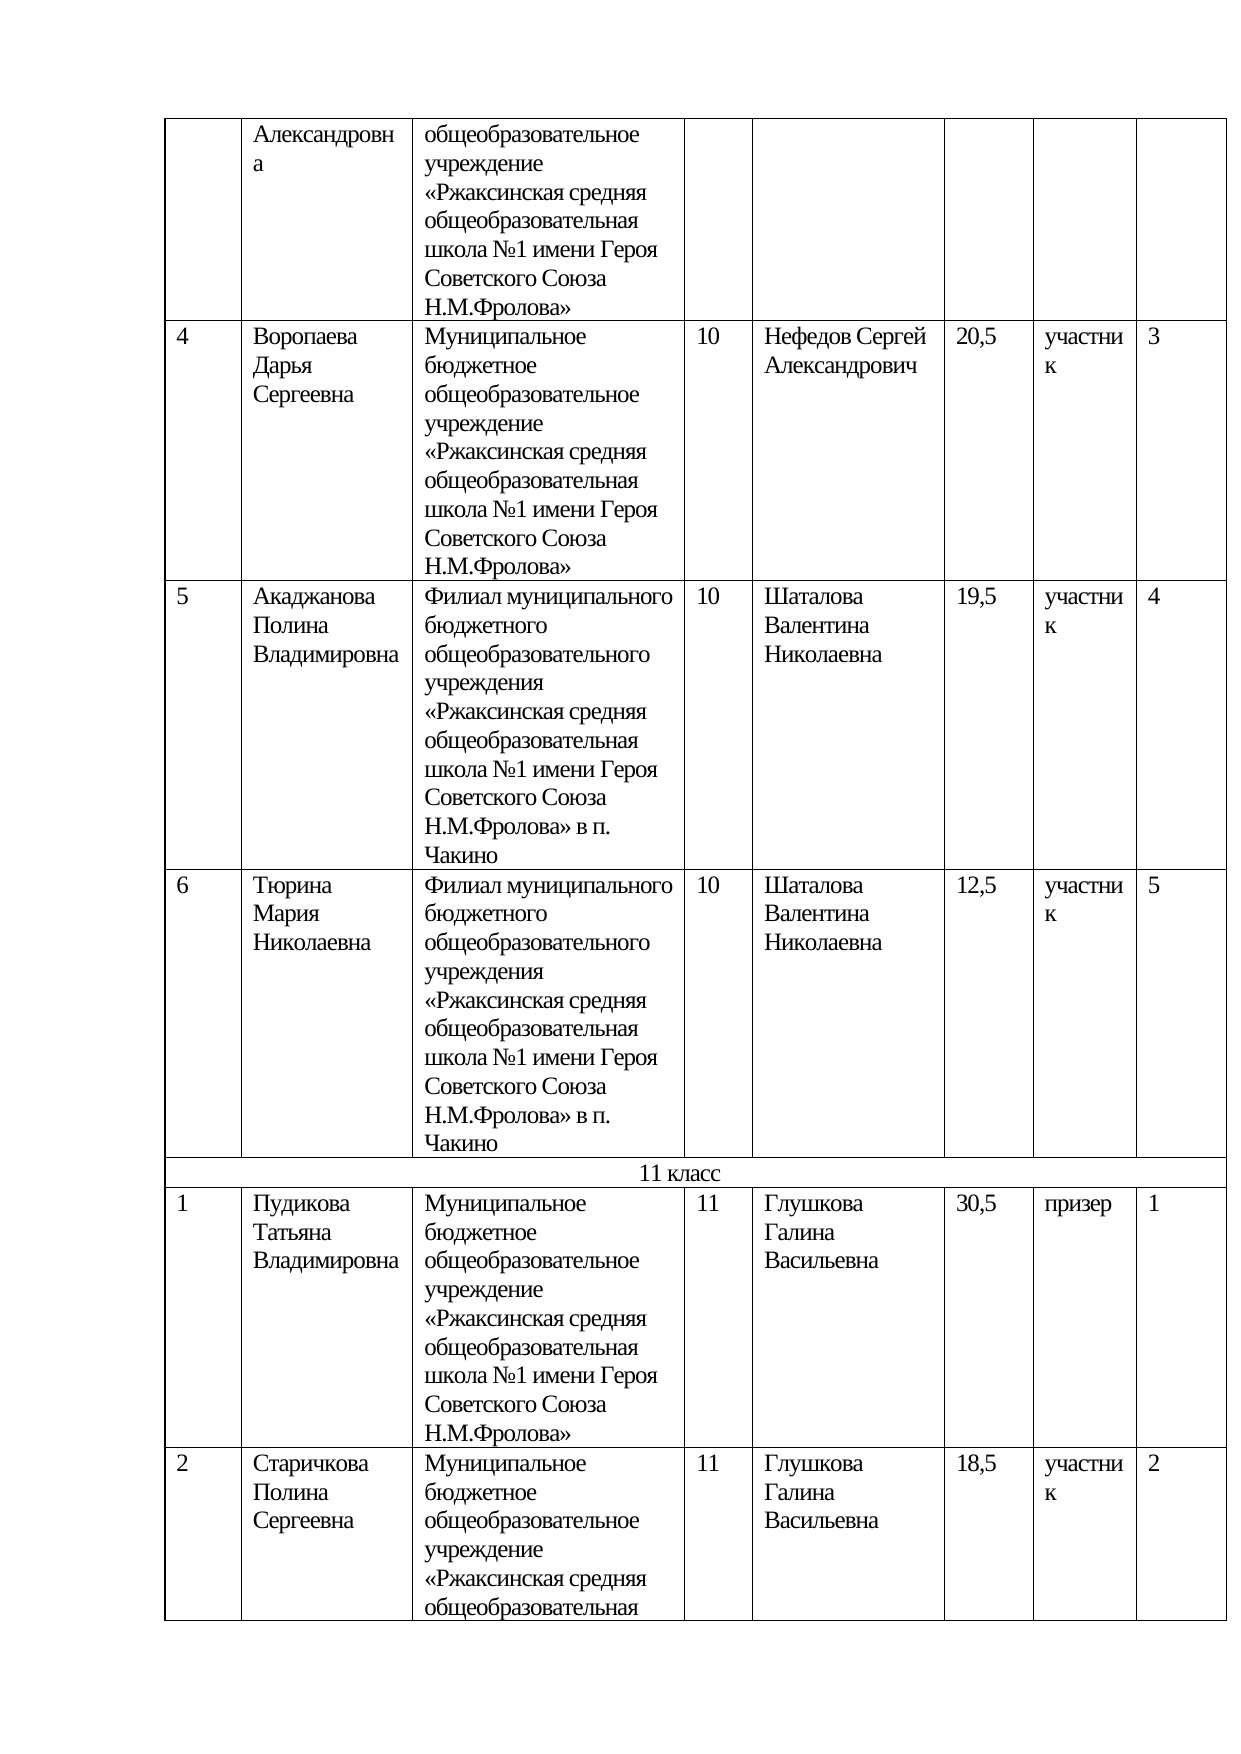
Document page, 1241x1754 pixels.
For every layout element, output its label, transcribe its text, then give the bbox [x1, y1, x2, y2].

table_cell 11 [685, 1448, 752, 1620]
table_cell Филиал муниципального бюджетного общеобразовательного учреждения «Ржаксинская средняя общеобразовательная школа №1 имени Героя Советского Союза Н.М.Фролова» в п. Чакино [413, 581, 684, 869]
table_cell Старичкова Полина Сергеевна [242, 1448, 412, 1620]
table_cell Александровна [242, 119, 412, 320]
table_cell 5 [1137, 870, 1226, 1157]
table_cell общеобразовательное учреждение «Ржаксинская средняя общеобразовательная школа №1 имени Героя Советского Союза Н.М.Фролова» [413, 119, 684, 320]
table_cell Филиал муниципального бюджетного общеобразовательного учреждения «Ржаксинская средняя общеобразовательная школа №1 имени Героя Советского Союза Н.М.Фролова» в п. Чакино [413, 870, 684, 1157]
table_cell Воропаева Дарья Сергеевна [242, 321, 412, 580]
table_cell участник [1034, 581, 1136, 869]
table_cell [945, 119, 1033, 320]
table_cell Пудикова Татьяна Владимировна [242, 1188, 412, 1447]
table_cell Муниципальное бюджетное общеобразовательное учреждение «Ржаксинская средняя общеобразовательная школа №1 имени Героя Советского Союза Н.М.Фролова» [413, 321, 684, 580]
table_cell призер [1034, 1188, 1136, 1447]
table_cell 1 [166, 1188, 241, 1447]
table_cell [166, 119, 241, 320]
table_cell 10 [685, 581, 752, 869]
table_cell 3 [1137, 321, 1226, 580]
table_cell [1137, 119, 1226, 320]
table_cell 1 [1137, 1188, 1226, 1447]
table_cell участник [1034, 321, 1136, 580]
table_cell 30,5 [945, 1188, 1033, 1447]
table_cell 4 [166, 321, 241, 580]
table_cell 20,5 [945, 321, 1033, 580]
table_cell [685, 119, 752, 320]
table_cell 6 [166, 870, 241, 1157]
table_cell Муниципальное бюджетное общеобразовательное учреждение «Ржаксинская средняя общеобразовательная школа №1 имени Героя Советского Союза Н.М.Фролова» [413, 1188, 684, 1447]
table_cell 4 [1137, 581, 1226, 869]
table_cell 11 [685, 1188, 752, 1447]
table_cell участник [1034, 1448, 1136, 1620]
table_cell Муниципальное бюджетное общеобразовательное учреждение «Ржаксинская средняя общеобразовательная [413, 1448, 684, 1620]
table_cell 18,5 [945, 1448, 1033, 1620]
table_cell участник [1034, 870, 1136, 1157]
table_cell Глушкова Галина Васильевна [753, 1448, 944, 1620]
table_cell 2 [166, 1448, 241, 1620]
table_cell 11 класс [166, 1158, 1226, 1187]
table_cell Акаджанова Полина Владимировна [242, 581, 412, 869]
table_cell [753, 119, 944, 320]
table_cell Глушкова Галина Васильевна [753, 1188, 944, 1447]
table_cell 19,5 [945, 581, 1033, 869]
table_cell [1034, 119, 1136, 320]
table_cell 12,5 [945, 870, 1033, 1157]
table_cell 2 [1137, 1448, 1226, 1620]
table_cell 5 [166, 581, 241, 869]
table_cell 10 [685, 870, 752, 1157]
table_cell Шаталова Валентина Николаевна [753, 870, 944, 1157]
table_cell Тюрина Мария Николаевна [242, 870, 412, 1157]
table_cell Нефедов Сергей Александрович [753, 321, 944, 580]
table_cell Шаталова Валентина Николаевна [753, 581, 944, 869]
table_cell 10 [685, 321, 752, 580]
